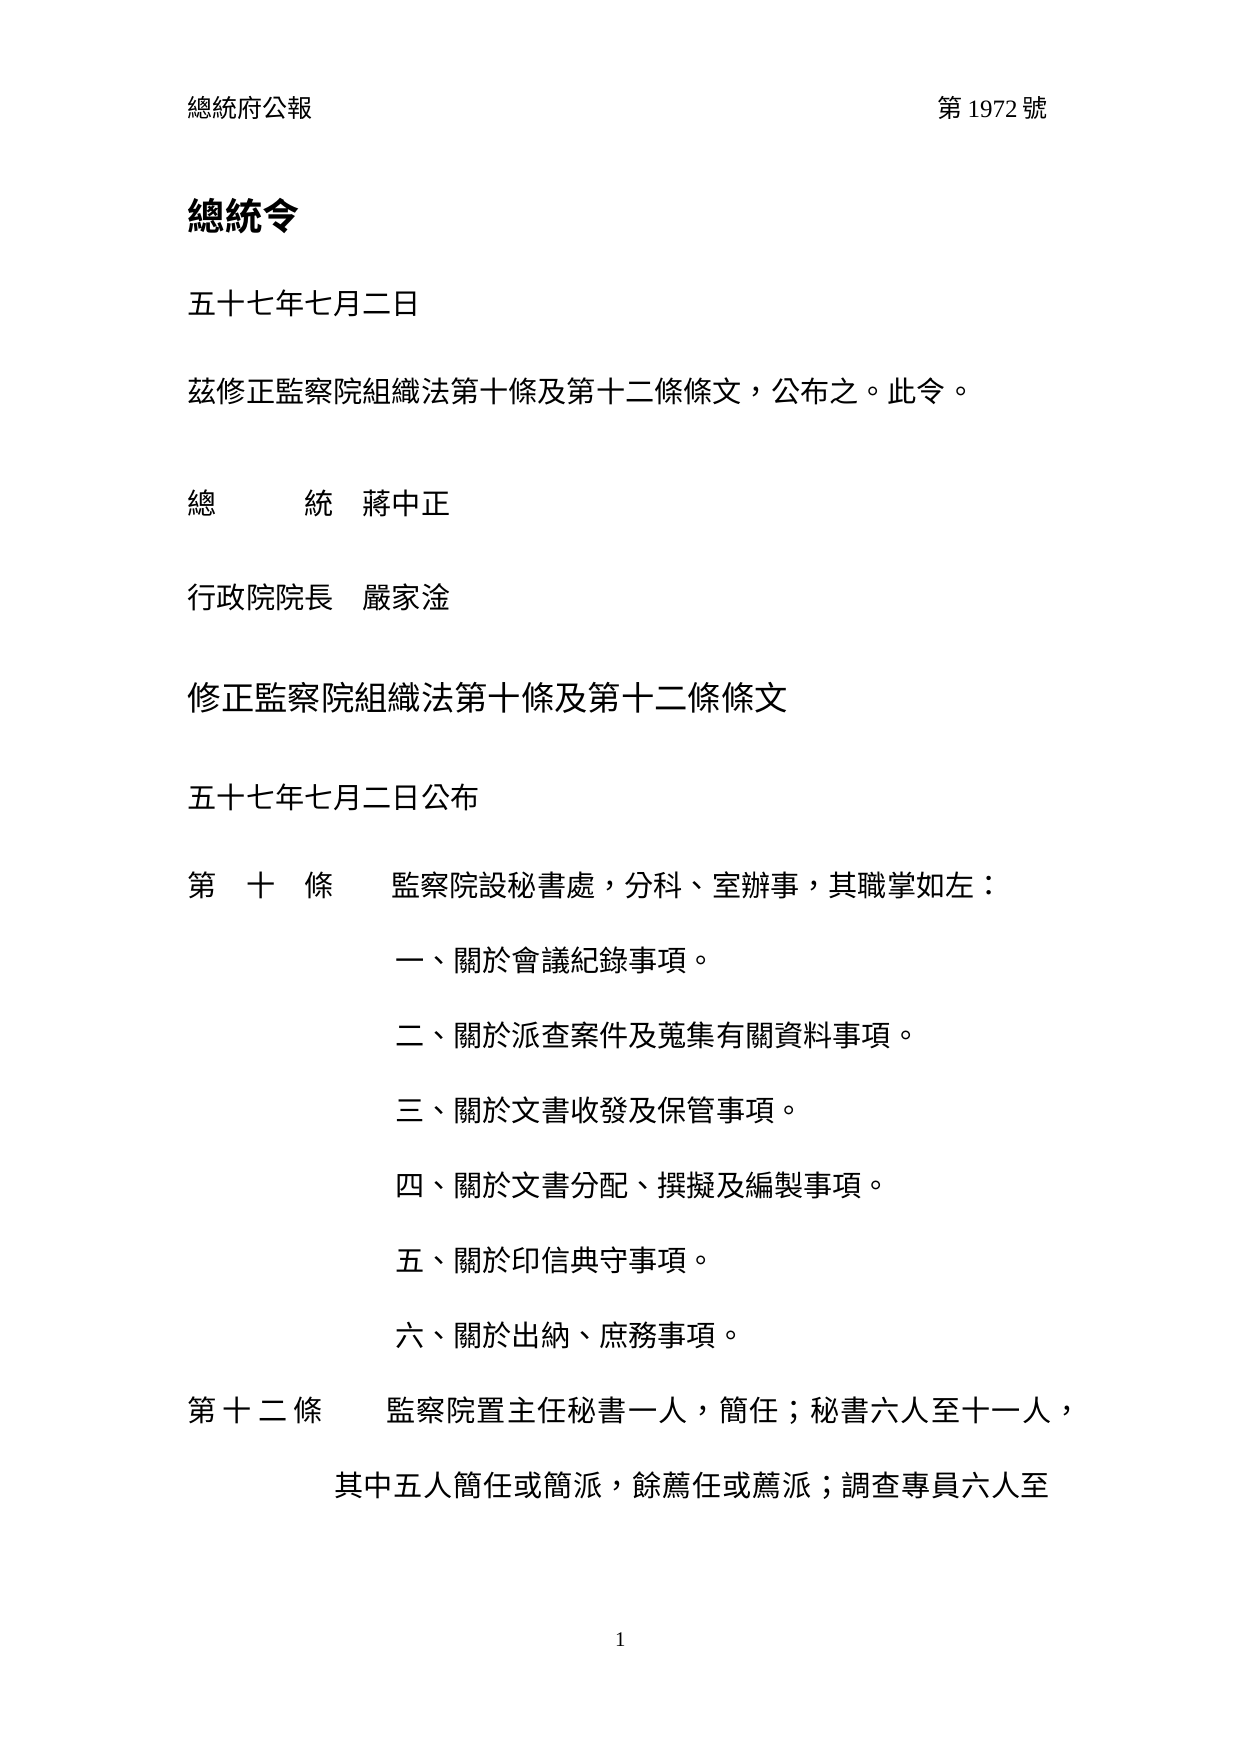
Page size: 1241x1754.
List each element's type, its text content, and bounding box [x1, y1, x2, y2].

text 五十七年七月二日公布 [187, 758, 1053, 833]
text 第 十 條 監察院設秘書處，分科、室辦事，其職掌如左： [187, 846, 1053, 921]
text 六、關於出納、庶務事項。 [395, 1296, 1053, 1371]
text 五、關於印信典守事項。 [395, 1221, 1053, 1296]
text 行政院院長 嚴家淦 [187, 558, 1053, 633]
text 五十七年七月二日 [187, 264, 1053, 339]
text 總 統 蔣中正 [187, 464, 1053, 539]
text 第十二條 監察院置主任秘書一人，簡任；秘書六人至十一人，其中五人簡任或簡派，餘薦任或薦派；調查專員六人至十二人，其中六人簡任，餘薦任；科長四人至六人，薦任；室主任七人至九人，薦任，其中二人得為簡任；速記員二人至四人，其中二人得為薦任，餘委任；科員八人至二十人，委任，其中八人得為薦任；辦事員三人至五人，均委任；並得用雇員十五人至二十五人，藥劑員一人，護士二人。 [187, 1371, 1053, 1521]
text 一、關於會議紀錄事項。 [395, 921, 1053, 996]
text 二、關於派查案件及蒐集有關資料事項。 [395, 996, 1053, 1071]
text 四、關於文書分配、撰擬及編製事項。 [395, 1146, 1053, 1221]
text 三、關於文書收發及保管事項。 [395, 1071, 1053, 1146]
text 修正監察院組織法第十條及第十二條條文 [187, 658, 1053, 733]
text 茲修正監察院組織法第十條及第十二條條文，公布之。此令。 [187, 352, 1053, 427]
text 總統令 [187, 177, 1053, 252]
